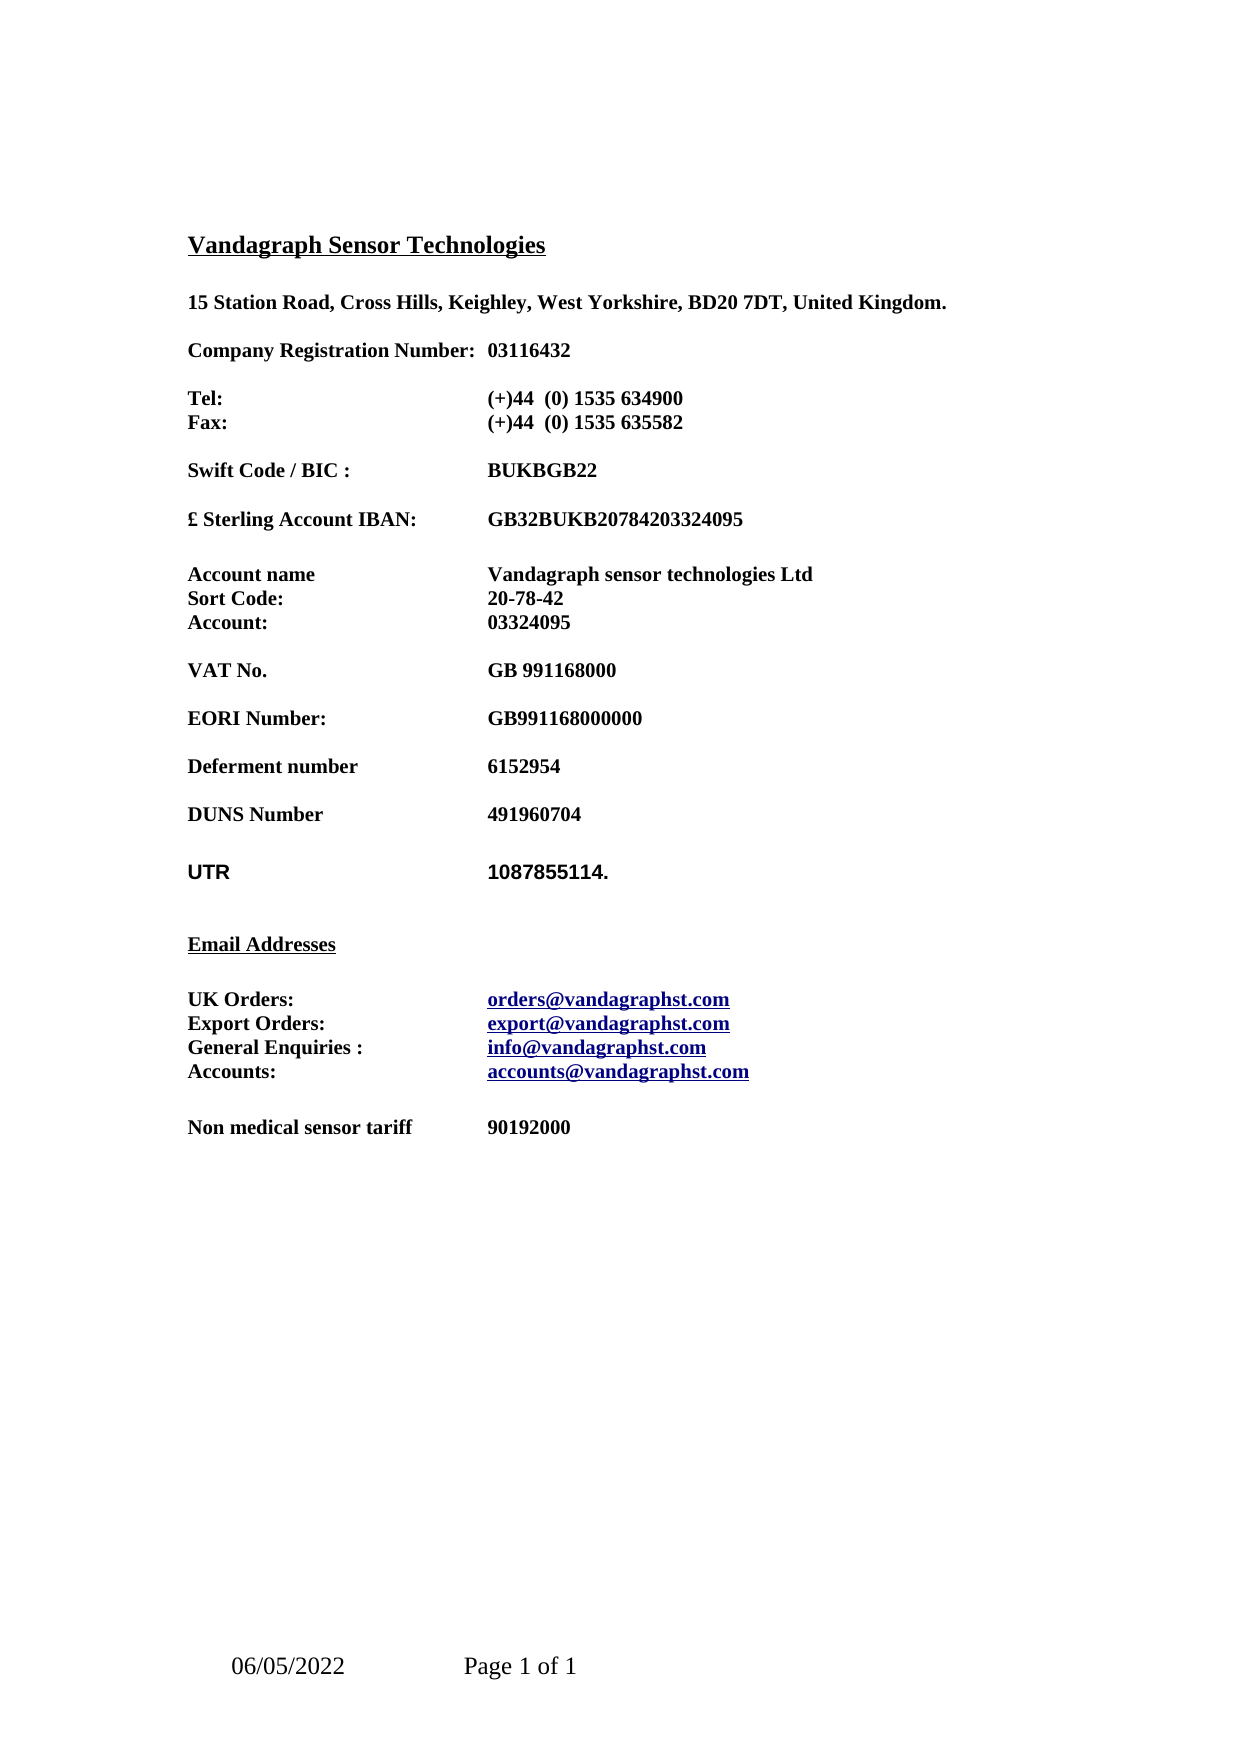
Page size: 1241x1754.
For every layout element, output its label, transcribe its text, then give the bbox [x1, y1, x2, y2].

text Account name Vandagraph sensor technologies Ltd [187, 562, 1053, 586]
text DUNS Number 491960704 [187, 802, 1053, 826]
text Swift Code / BIC : BUKBGB22 [187, 458, 1053, 482]
text Accounts: accounts@vandagraphst.com [187, 1059, 1053, 1083]
text VAT No. GB 991168000 [187, 658, 1053, 682]
text 15 Station Road, Cross Hills, Keighley, West Yorkshire, BD20 7DT, United Kingdom. [187, 290, 1053, 314]
text Fax: (+)44 (0) 1535 635582 [187, 410, 1053, 434]
text Email Addresses [187, 932, 1053, 956]
text Company Registration Number: 03116432 [187, 338, 1053, 362]
text Non medical sensor tariff 90192000 [187, 1114, 1053, 1139]
text Vandagraph Sensor Technologies [187, 230, 1053, 259]
text General Enquiries : info@vandagraphst.com [187, 1035, 1053, 1059]
text Deferment number 6152954 [187, 754, 1053, 778]
text UK Orders: orders@vandagraphst.com [187, 987, 1053, 1011]
text Tel: (+)44 (0) 1535 634900 [187, 386, 1053, 410]
text Export Orders: export@vandagraphst.com [187, 1011, 1053, 1035]
text EORI Number: GB991168000000 [187, 706, 1053, 730]
text UTR 1087855114. [187, 860, 1053, 884]
text Sort Code: 20-78-42 [187, 586, 1053, 610]
text £ Sterling Account IBAN: GB32BUKB20784203324095 [187, 506, 1053, 531]
text Account: 03324095 [187, 610, 1053, 634]
